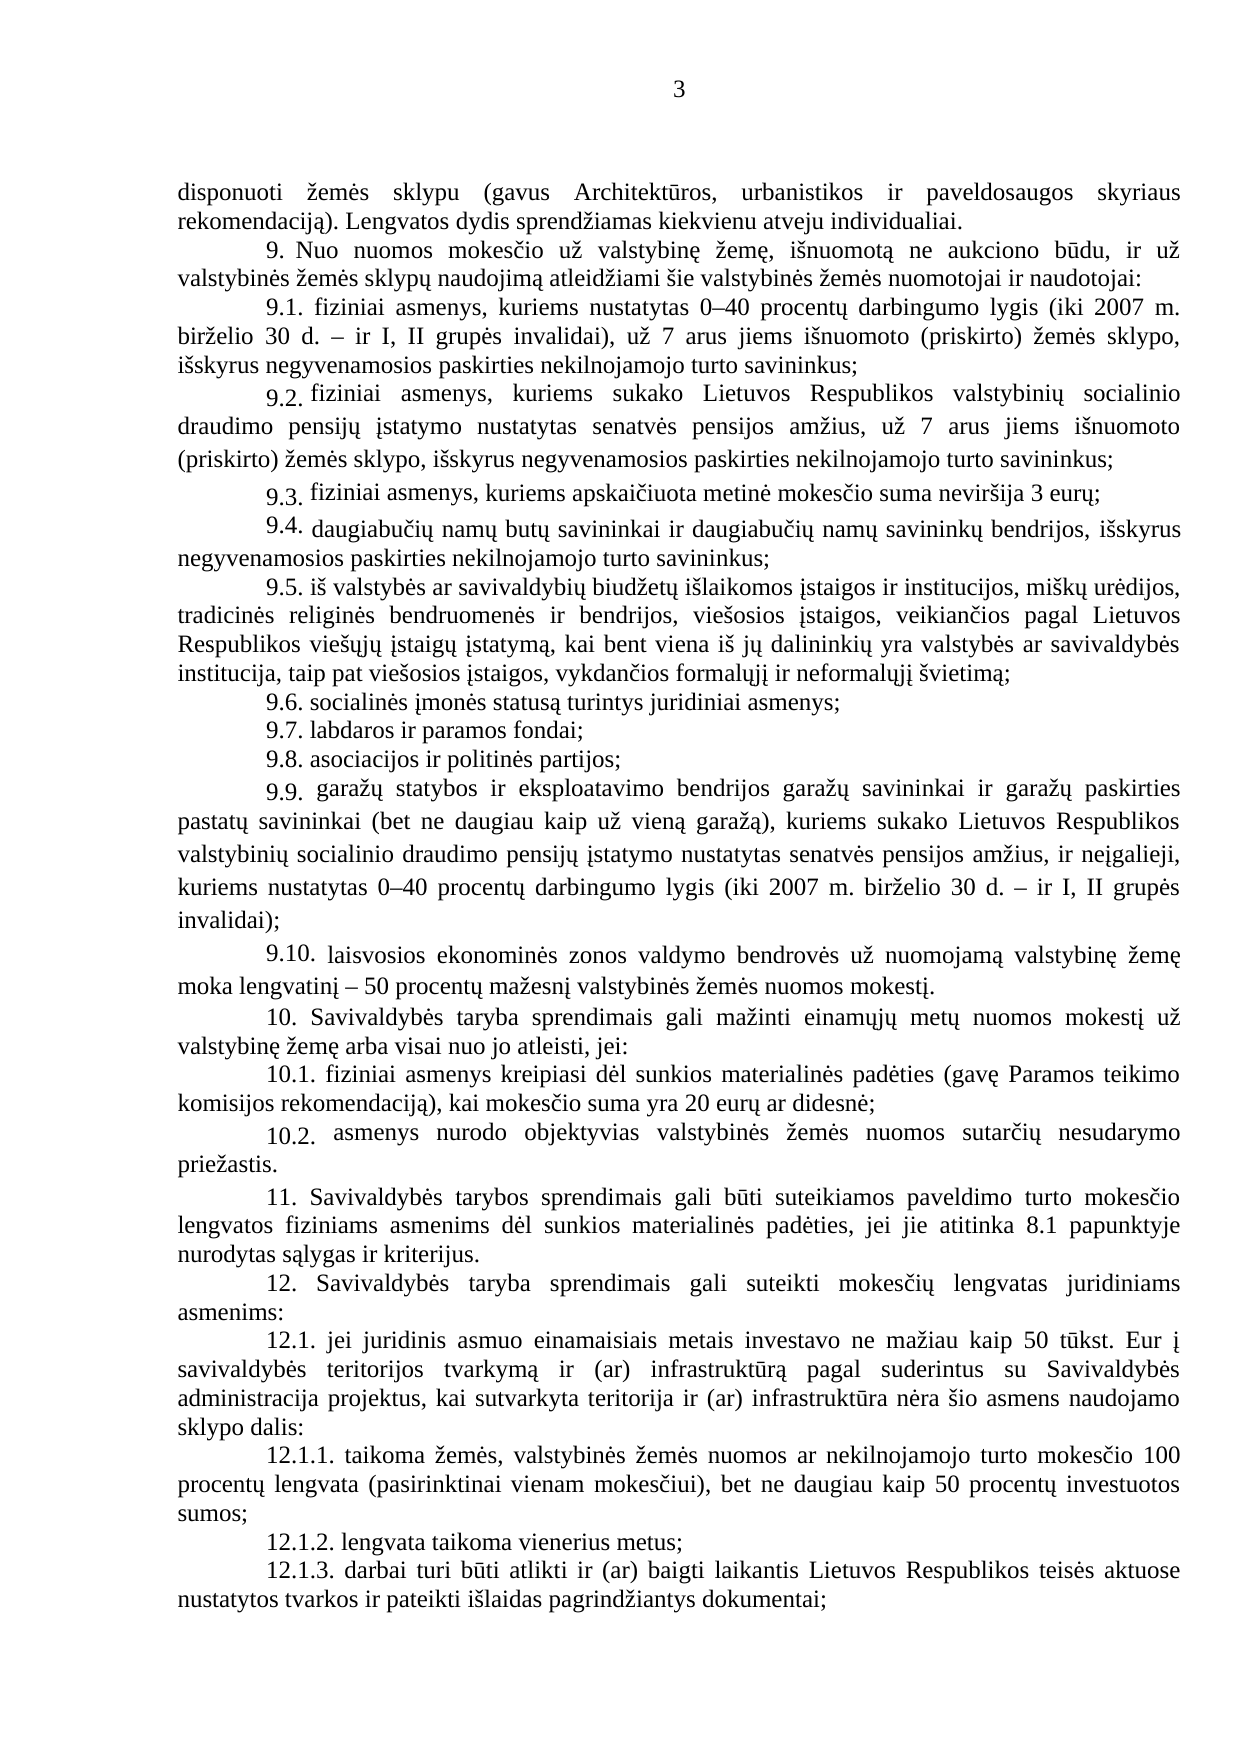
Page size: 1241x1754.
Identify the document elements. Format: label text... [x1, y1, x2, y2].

text 9.3. fiziniai asmenys, kuriems apskaičiuota metinė mokesčio suma neviršija 3 eurų; [177, 477, 1181, 511]
text 9.2. fiziniai asmenys, kuriems sukako Lietuvos Respublikos valstybinių socialinio draudimo pensijų įstatymo nustatytas senatvės pensijos amžius, už 7 arus jiems išnuomoto (priskirto) žemės sklypo, išskyrus negyvenamosios paskirties nekilnojamojo turto savininkus; [177, 378, 1181, 477]
text 9.1. fiziniai asmenys, kuriems nustatytas 0–40 procentų darbingumo lygis (iki 2007 m. birželio 30 d. – ir I, II grupės invalidai), už 7 arus jiems išnuomoto (priskirto) žemės sklypo, išskyrus negyvenamosios paskirties nekilnojamojo turto savininkus; [177, 292, 1181, 378]
text 9.5. iš valstybės ar savivaldybių biudžetų išlaikomos įstaigos ir institucijos, miškų urėdijos, tradicinės religinės bendruomenės ir bendrijos, viešosios įstaigos, veikiančios pagal Lietuvos Respublikos viešųjų įstaigų įstatymą, kai bent viena iš jų dalininkių yra valstybės ar savivaldybės institucija, taip pat viešosios įstaigos, vykdančios formalųjį ir neformalųjį švietimą; [177, 572, 1181, 687]
text 9.10. laisvosios ekonominės zonos valdymo bendrovės už nuomojamą valstybinę žemę moka lengvatinį – 50 procentų mažesnį valstybinės žemės nuomos mokestį. [177, 938, 1181, 1002]
text 10.2. asmenys nurodo objektyvias valstybinės žemės nuomos sutarčių nesudarymo priežastis. [177, 1117, 1181, 1182]
text 9.7. labdaros ir paramos fondai; [177, 715, 1181, 744]
text 9.6. socialinės įmonės statusą turintys juridiniai asmenys; [177, 687, 1181, 715]
text 12. Savivaldybės taryba sprendimais gali suteikti mokesčių lengvatas juridiniams asmenims: [177, 1268, 1181, 1326]
text 9. Nuo nuomos mokesčio už valstybinę žemę, išnuomotą ne aukciono būdu, ir už valstybinės žemės sklypų naudojimą atleidžiami šie valstybinės žemės nuomotojai ir naudotojai: [177, 235, 1181, 292]
text disponuoti žemės sklypu (gavus Architektūros, urbanistikos ir paveldosaugos skyriaus rekomendaciją). Lengvatos dydis sprendžiamas kiekvienu atveju individualiai. [177, 177, 1181, 235]
text 10.1. fiziniai asmenys kreipiasi dėl sunkios materialinės padėties (gavę Paramos teikimo komisijos rekomendaciją), kai mokesčio suma yra 20 eurų ar didesnė; [177, 1059, 1181, 1117]
text 11. Savivaldybės tarybos sprendimais gali būti suteikiamos paveldimo turto mokesčio lengvatos fiziniams asmenims dėl sunkios materialinės padėties, jei jie atitinka 8.1 papunktyje nurodytas sąlygas ir kriterijus. [177, 1182, 1181, 1268]
text 12.1. jei juridinis asmuo einamaisiais metais investavo ne mažiau kaip 50 tūkst. Eur į savivaldybės teritorijos tvarkymą ir (ar) infrastruktūrą pagal suderintus su Savivaldybės administracija projektus, kai sutvarkyta teritorija ir (ar) infrastruktūra nėra šio asmens naudojamo sklypo dalis: [177, 1326, 1181, 1441]
text 9.9. garažų statybos ir eksploatavimo bendrijos garažų savininkai ir garažų paskirties pastatų savininkai (bet ne daugiau kaip už vieną garažą), kuriems sukako Lietuvos Respublikos valstybinių socialinio draudimo pensijų įstatymo nustatytas senatvės pensijos amžius, ir neįgalieji, kuriems nustatytas 0–40 procentų darbingumo lygis (iki 2007 m. birželio 30 d. – ir I, II grupės invalidai); [177, 773, 1181, 938]
text 9.8. asociacijos ir politinės partijos; [177, 744, 1181, 773]
text 12.1.3. darbai turi būti atlikti ir (ar) baigti laikantis Lietuvos Respublikos teisės aktuose nustatytos tvarkos ir pateikti išlaidas pagrindžiantys dokumentai; [177, 1556, 1181, 1613]
text 12.1.1. taikoma žemės, valstybinės žemės nuomos ar nekilnojamojo turto mokesčio 100 procentų lengvata (pasirinktinai vienam mokesčiui), bet ne daugiau kaip 50 procentų investuotos sumos; [177, 1441, 1181, 1527]
text 9.4. daugiabučių namų butų savininkai ir daugiabučių namų savininkų bendrijos, išskyrus negyvenamosios paskirties nekilnojamojo turto savininkus; [177, 511, 1181, 572]
text 12.1.2. lengvata taikoma vienerius metus; [177, 1527, 1181, 1556]
text 10. Savivaldybės taryba sprendimais gali mažinti einamųjų metų nuomos mokestį už valstybinę žemę arba visai nuo jo atleisti, jei: [177, 1002, 1181, 1059]
